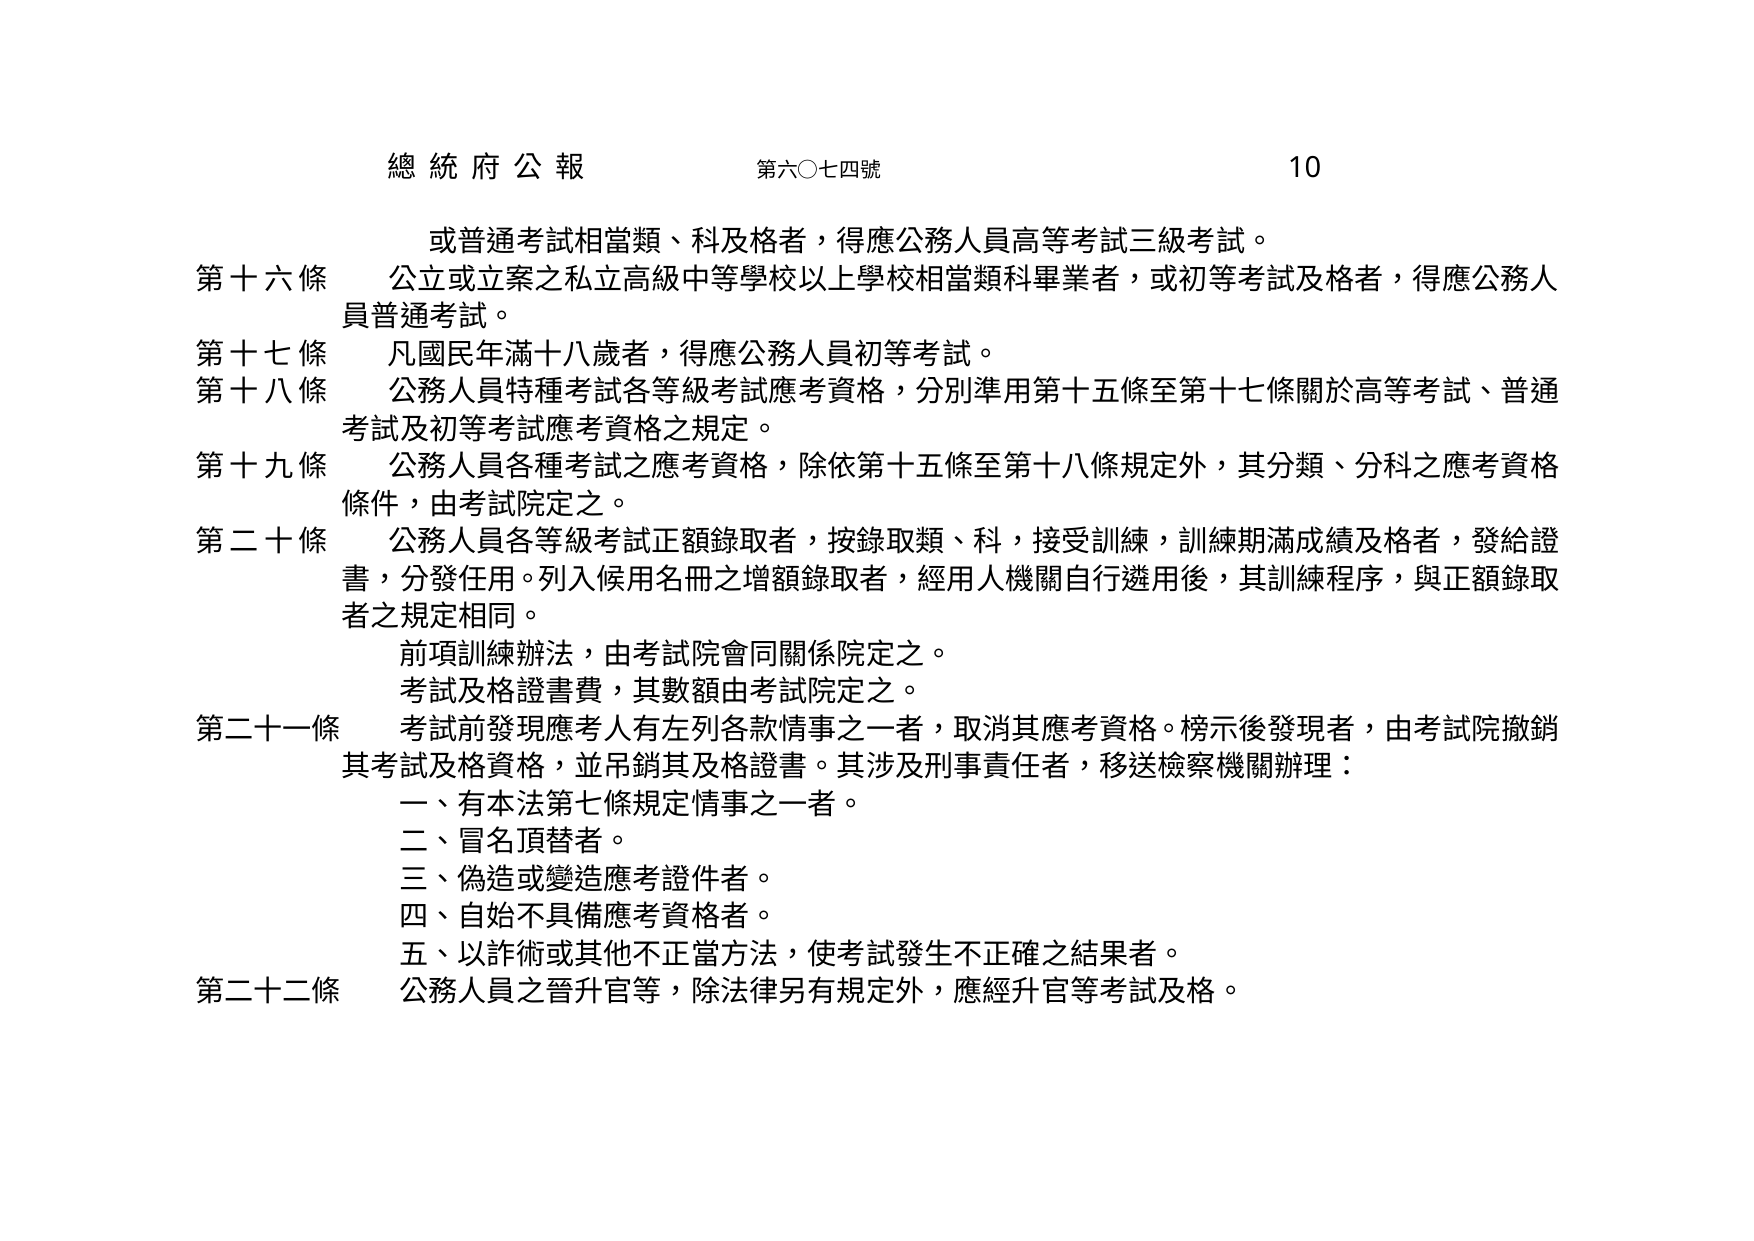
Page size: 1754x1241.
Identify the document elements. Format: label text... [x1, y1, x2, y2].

text 五、以詐術或其他不正當方法，使考試發生不正確之結果者。 [399, 934, 1559, 972]
text 三、偽造或變造應考證件者。 [399, 859, 1559, 897]
text 考試及格證書費，其數額由考試院定之。 [341, 672, 1559, 709]
text 第十九條 公務人員各種考試之應考資格，除依第十五條至第十八條規定外，其分類、分科之應考資格條件，由考試院定之。 [195, 447, 1559, 522]
text 第十七條 凡國民年滿十八歲者，得應公務人員初等考試。 [195, 334, 1559, 372]
text 四、自始不具備應考資格者。 [399, 897, 1559, 934]
text 第二十條 公務人員各等級考試正額錄取者，按錄取類、科，接受訓練，訓練期滿成績及格者，發給證書，分發任用。列入候用名冊之增額錄取者，經用人機關自行遴用後，其訓練程序，與正額錄取者之規定相同。 [195, 522, 1559, 634]
text 二、冒名頂替者。 [399, 822, 1559, 859]
text 第二十一條 考試前發現應考人有左列各款情事之一者，取消其應考資格。榜示後發現者，由考試院撤銷其考試及格資格，並吊銷其及格證書。其涉及刑事責任者，移送檢察機關辦理： [195, 709, 1559, 784]
text 一、有本法第七條規定情事之一者。 [399, 784, 1559, 822]
text 或普通考試相當類、科及格者，得應公務人員高等考試三級考試。 [399, 222, 1559, 259]
text 前項訓練辦法，由考試院會同關係院定之。 [341, 634, 1559, 672]
text 第十八條 公務人員特種考試各等級考試應考資格，分別準用第十五條至第十七條關於高等考試、普通考試及初等考試應考資格之規定。 [195, 372, 1559, 447]
text 第十六條 公立或立案之私立高級中等學校以上學校相當類科畢業者，或初等考試及格者，得應公務人員普通考試。 [195, 259, 1559, 334]
text 第二十二條 公務人員之晉升官等，除法律另有規定外，應經升官等考試及格。 [195, 972, 1559, 1009]
